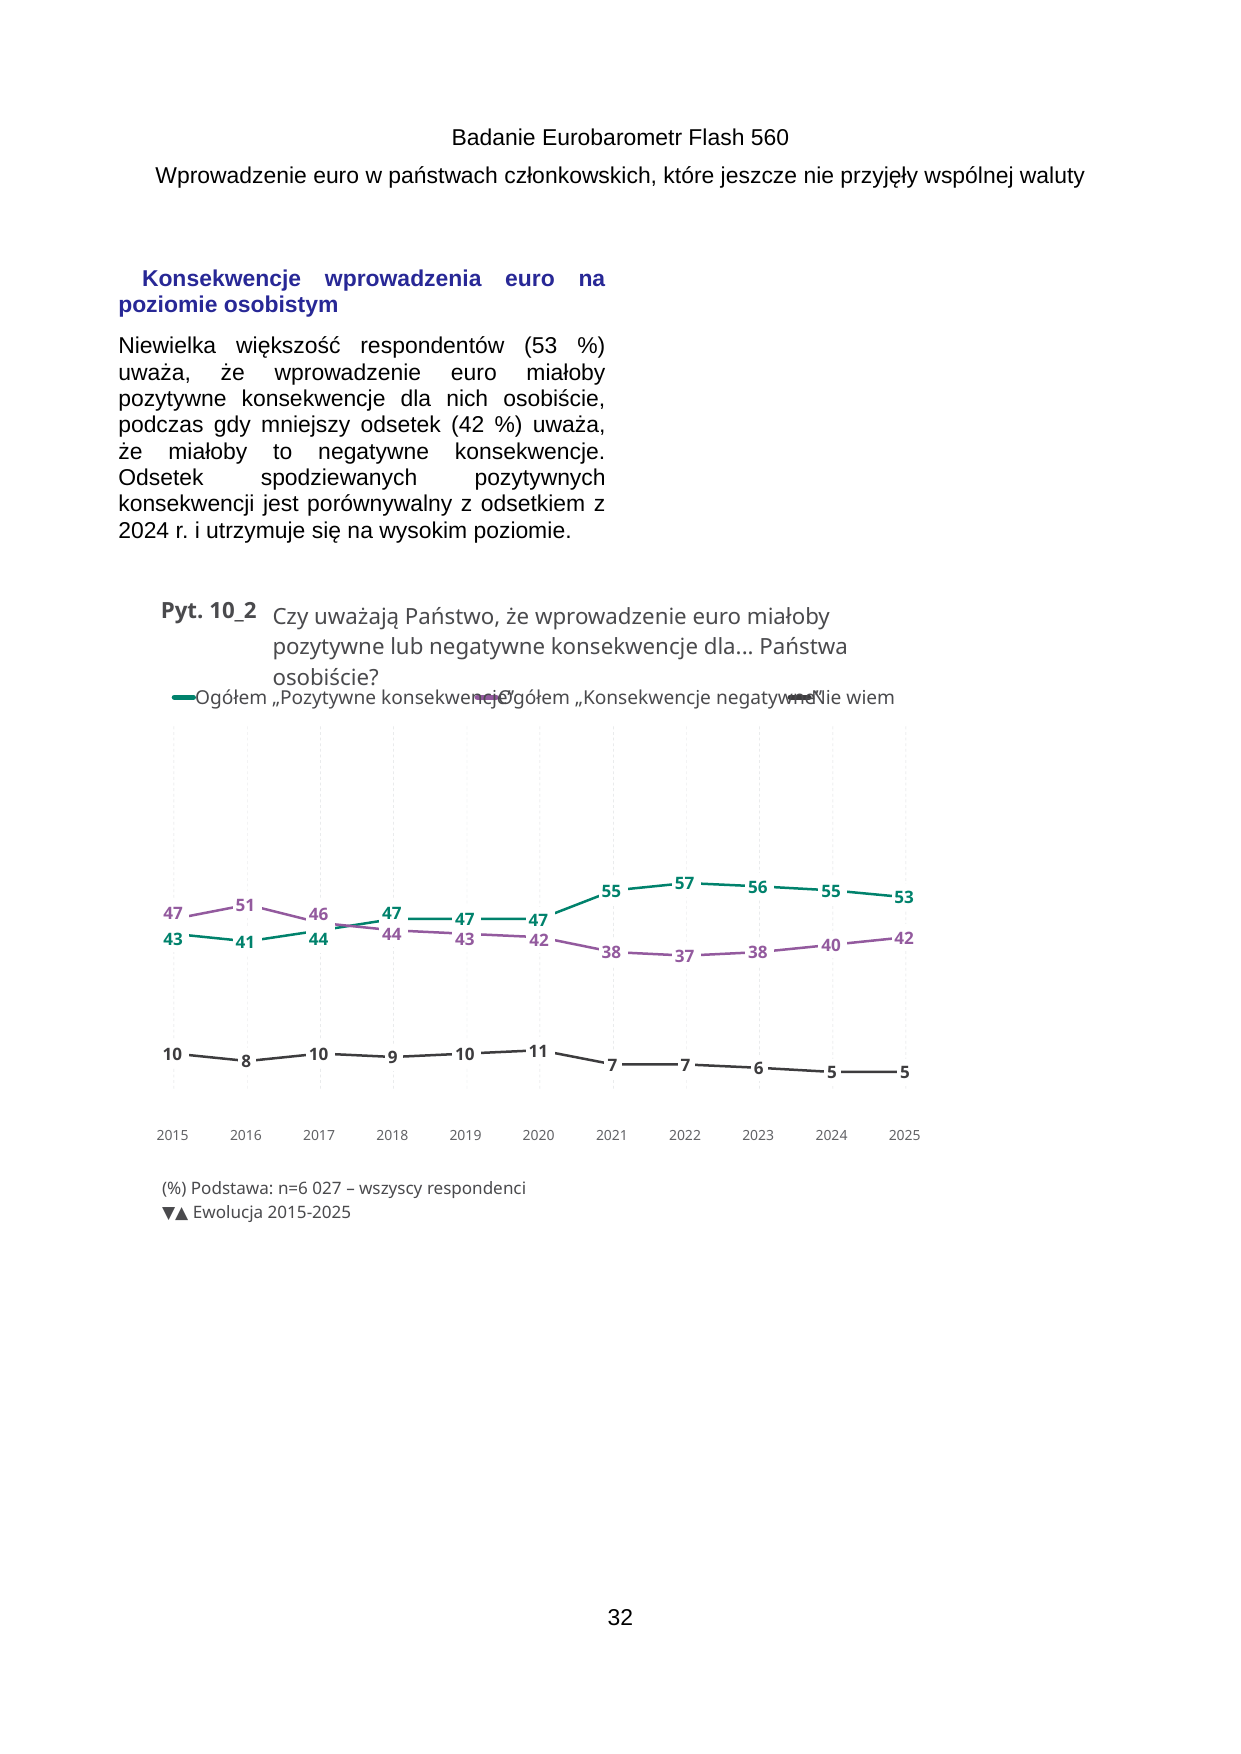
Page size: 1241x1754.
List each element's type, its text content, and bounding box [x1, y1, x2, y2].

text Konsekwencje wprowadzenia euro na poziomie osobistym [118, 265, 605, 318]
text Niewielka większość respondentów (53 %) uważa, że wprowadzenie euro miałoby pozytywne konsekwencje dla nich osobiście, podczas gdy mniejszy odsetek (42 %) uważa, że miałoby to negatywne konsekwencje. Odsetek spodziewanych pozytywnych konsekwencji jest porównywalny z odsetkiem z 2024 r. i utrzymuje się na wysokim poziomie. [118, 332, 605, 543]
